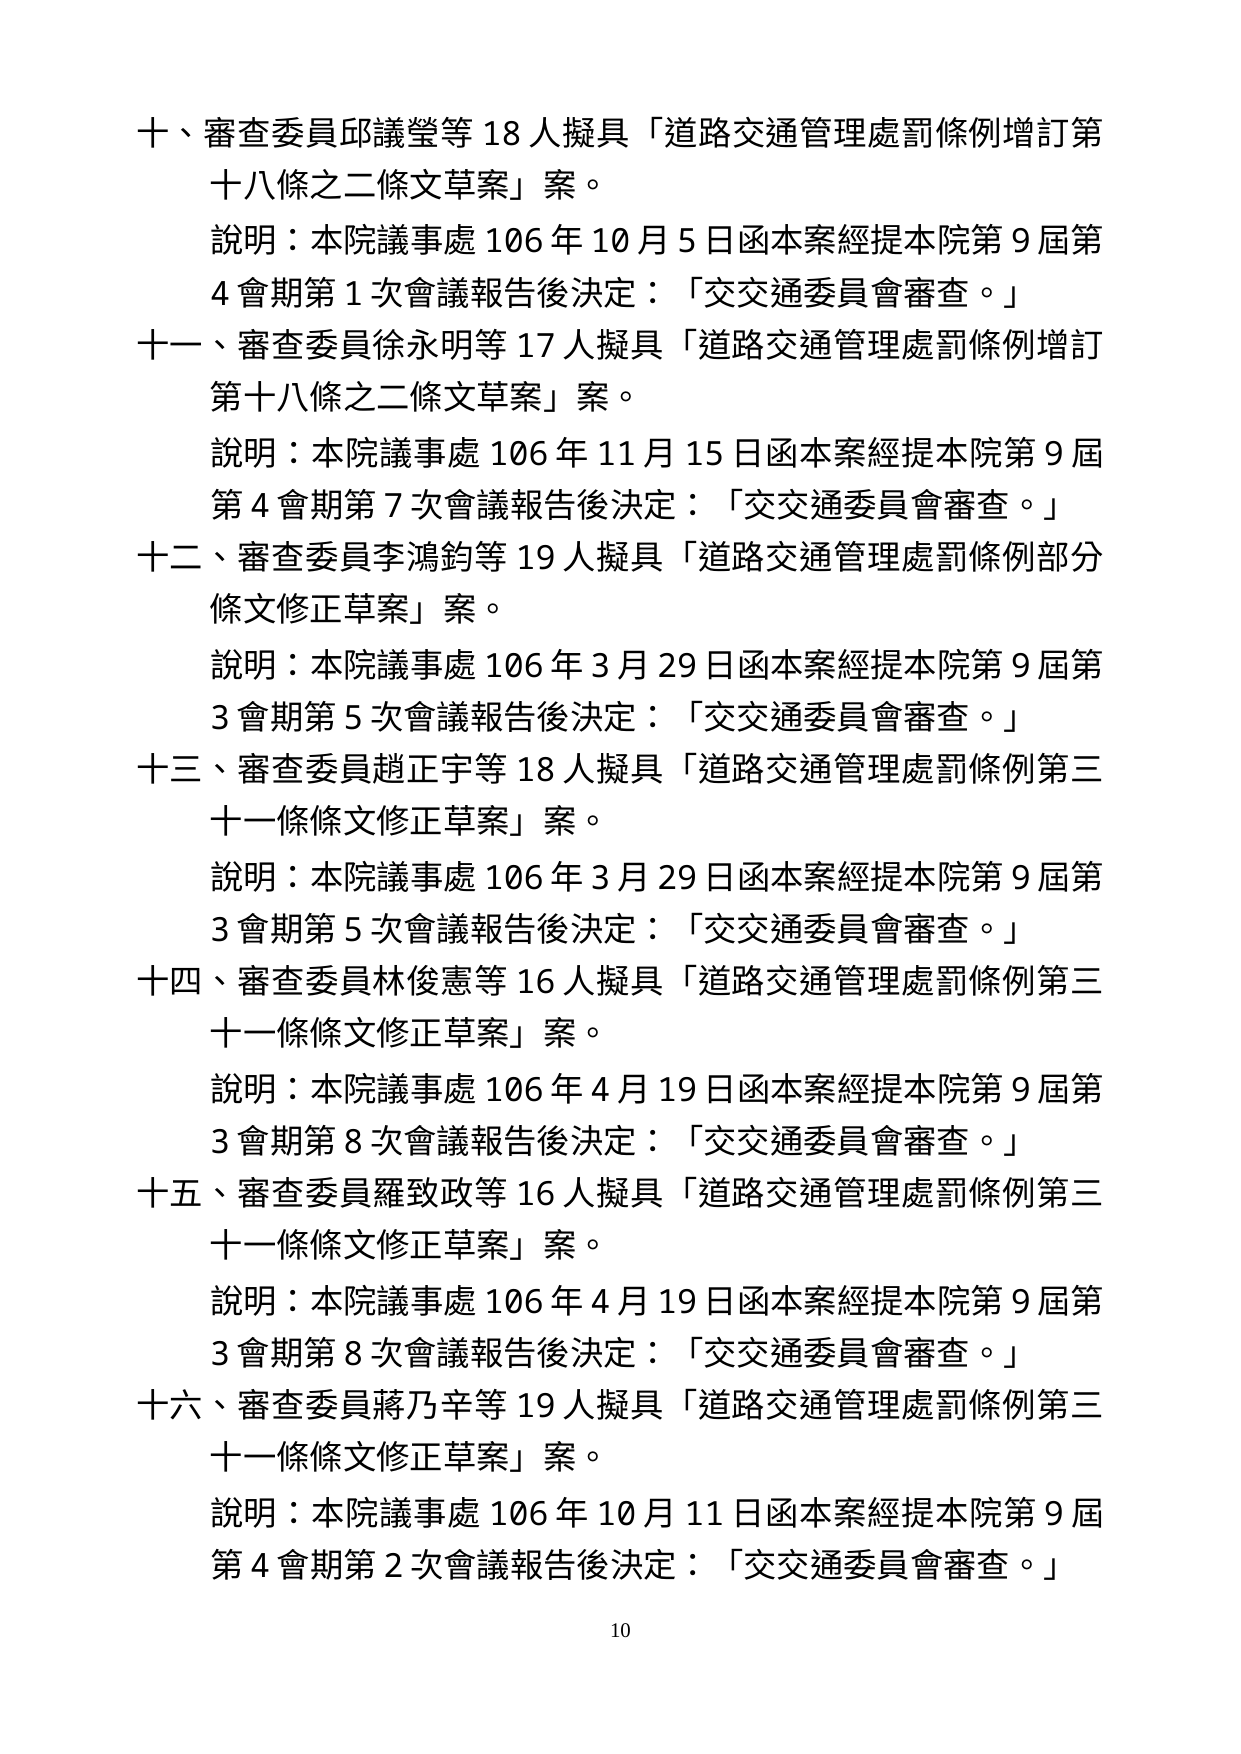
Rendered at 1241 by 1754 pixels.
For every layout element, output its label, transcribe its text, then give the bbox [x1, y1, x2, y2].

text 十二、審查委員李鴻鈞等19人擬具「道路交通管理處罰條例部分條文修正草案」案。 [136, 527, 1104, 632]
text 十四、審查委員林俊憲等16人擬具「道路交通管理處罰條例第三十一條條文修正草案」案。 [136, 952, 1104, 1056]
text 十一、審查委員徐永明等17人擬具「道路交通管理處罰條例增訂第十八條之二條文草案」案。 [136, 315, 1104, 419]
text 說明：本院議事處106年4月19日函本案經提本院第9屆第3會期第8次會議報告後決定：「交交通委員會審查。」 [210, 1272, 1104, 1376]
text 說明：本院議事處106年10月11日函本案經提本院第9屆第4會期第2次會議報告後決定：「交交通委員會審查。」 [210, 1484, 1104, 1588]
text 說明：本院議事處106年11月15日函本案經提本院第9屆第4會期第7次會議報告後決定：「交交通委員會審查。」 [210, 423, 1104, 527]
text 十、審查委員邱議瑩等18人擬具「道路交通管理處罰條例增訂第十八條之二條文草案」案。 [136, 103, 1104, 207]
text 說明：本院議事處106年3月29日函本案經提本院第9屆第3會期第5次會議報告後決定：「交交通委員會審查。」 [210, 635, 1104, 739]
text 十五、審查委員羅致政等16人擬具「道路交通管理處罰條例第三十一條條文修正草案」案。 [136, 1164, 1104, 1268]
text 說明：本院議事處106年4月19日函本案經提本院第9屆第3會期第8次會議報告後決定：「交交通委員會審查。」 [210, 1059, 1104, 1164]
text 十六、審查委員蔣乃辛等19人擬具「道路交通管理處罰條例第三十一條條文修正草案」案。 [136, 1376, 1104, 1480]
text 說明：本院議事處106年3月29日函本案經提本院第9屆第3會期第5次會議報告後決定：「交交通委員會審查。」 [210, 847, 1104, 952]
text 說明：本院議事處106年10月5日函本案經提本院第9屆第4會期第1次會議報告後決定：「交交通委員會審查。」 [210, 211, 1104, 315]
text 十三、審查委員趙正宇等18人擬具「道路交通管理處罰條例第三十一條條文修正草案」案。 [136, 739, 1104, 844]
